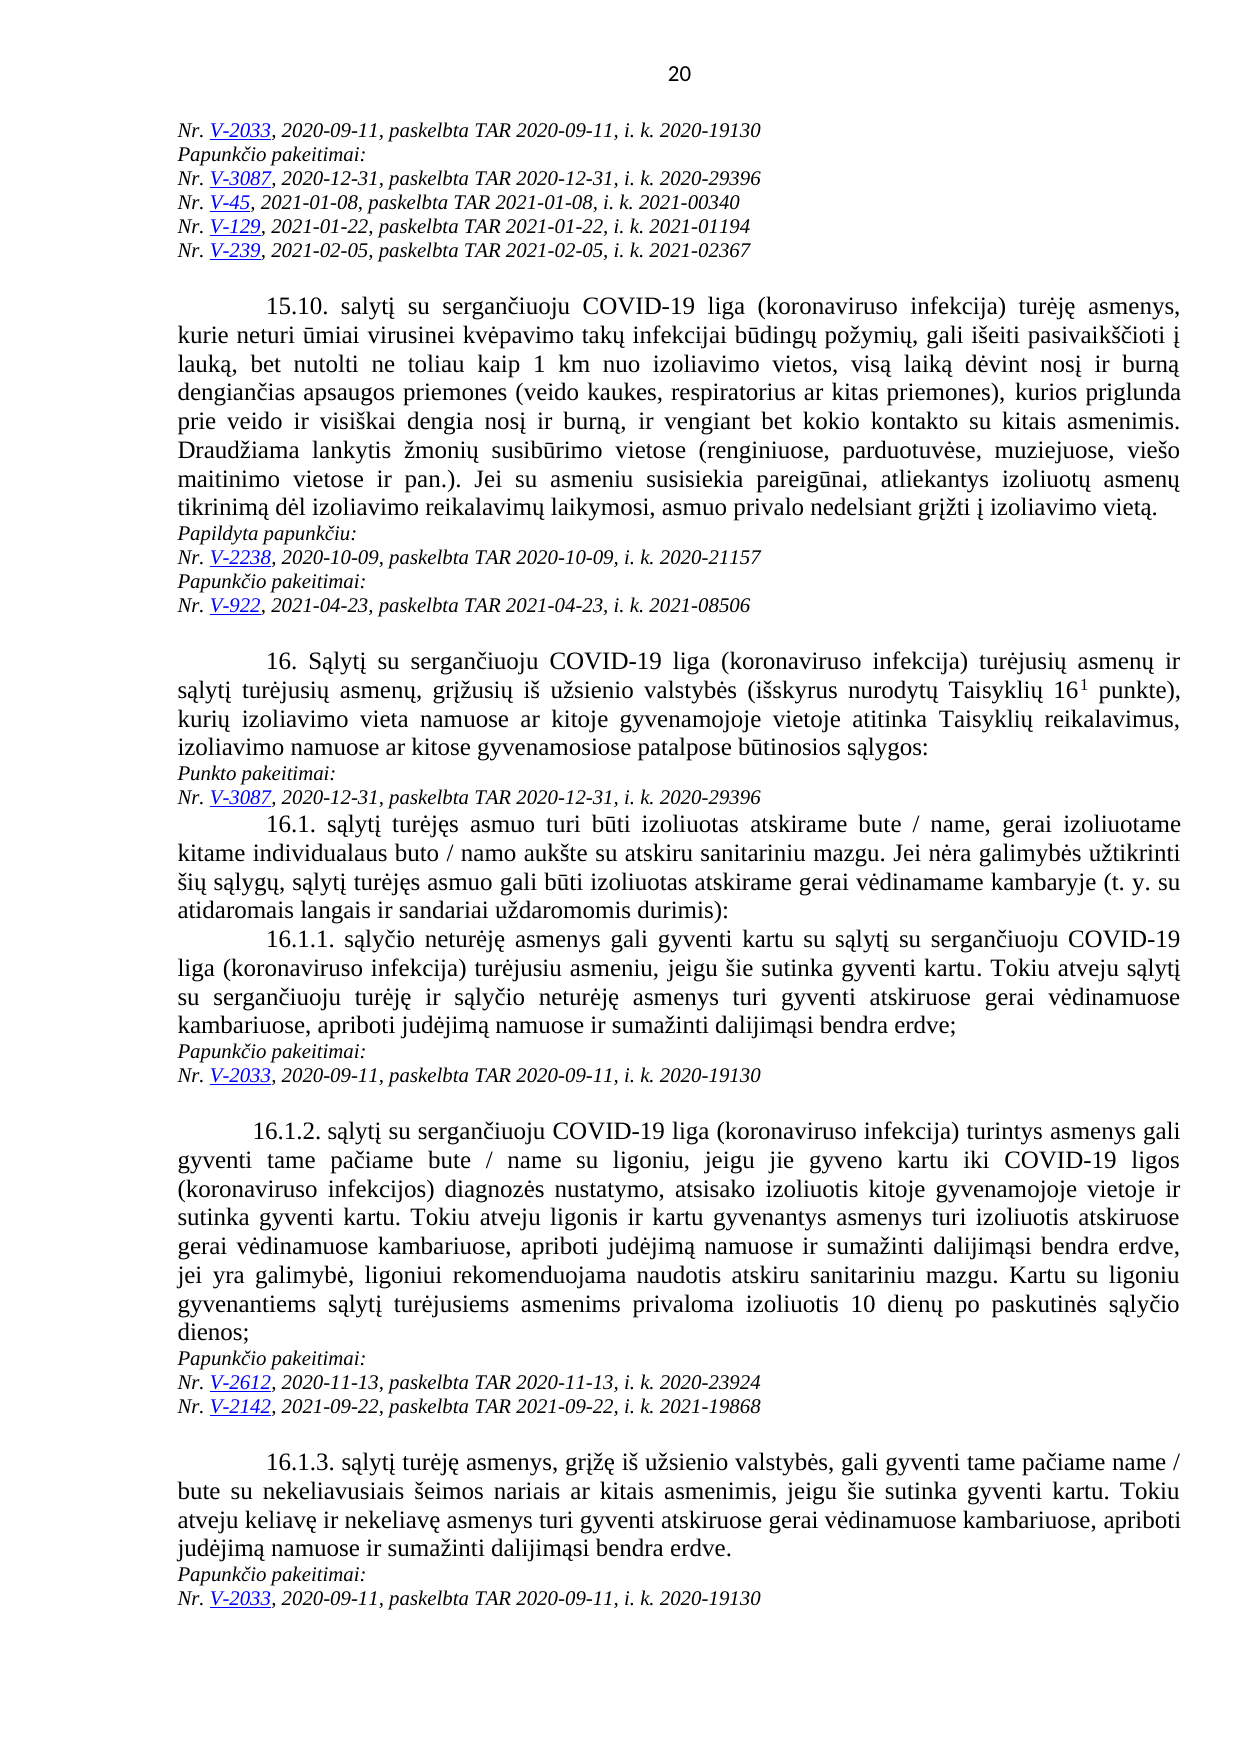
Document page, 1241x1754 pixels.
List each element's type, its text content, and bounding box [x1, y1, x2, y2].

text Nr. V-239, 2021-02-05, paskelbta TAR 2021-02-05, i. k. 2021-02367 [177, 238, 1181, 262]
text 16.1.1. sąlyčio neturėję asmenys gali gyventi kartu su sąlytį su sergančiuoju COVID-19 liga (koronaviruso infekcija) turėjusiu asmeniu, jeigu šie sutinka gyventi kartu. Tokiu atveju sąlytį su sergančiuoju turėję ir sąlyčio neturėję asmenys turi gyventi atskiruose gerai vėdinamuose kambariuose, apriboti judėjimą namuose ir sumažinti dalijimąsi bendra erdve; [177, 924, 1181, 1039]
text Papunkčio pakeitimai: [177, 1039, 1181, 1063]
text 16.1.3. sąlytį turėję asmenys, grįžę iš užsienio valstybės, gali gyventi tame pačiame name / bute su nekeliavusiais šeimos nariais ar kitais asmenimis, jeigu šie sutinka gyventi kartu. Tokiu atveju keliavę ir nekeliavę asmenys turi gyventi atskiruose gerai vėdinamuose kambariuose, apriboti judėjimą namuose ir sumažinti dalijimąsi bendra erdve. [177, 1447, 1181, 1562]
text Nr. V-129, 2021-01-22, paskelbta TAR 2021-01-22, i. k. 2021-01194 [177, 214, 1181, 238]
text Papunkčio pakeitimai: [177, 569, 1181, 593]
text Nr. V-2033, 2020-09-11, paskelbta TAR 2020-09-11, i. k. 2020-19130 [177, 1063, 1181, 1087]
text 16.1. sąlytį turėjęs asmuo turi būti izoliuotas atskirame bute / name, gerai izoliuotame kitame individualaus buto / namo aukšte su atskiru sanitariniu mazgu. Jei nėra galimybės užtikrinti šių sąlygų, sąlytį turėjęs asmuo gali būti izoliuotas atskirame gerai vėdinamame kambaryje (t. y. su atidaromais langais ir sandariai uždaromomis durimis): [177, 809, 1181, 924]
text Punkto pakeitimai: [177, 761, 1181, 785]
text Nr. V-3087, 2020-12-31, paskelbta TAR 2020-12-31, i. k. 2020-29396 [177, 785, 1181, 809]
text Nr. V-45, 2021-01-08, paskelbta TAR 2021-01-08, i. k. 2021-00340 [177, 190, 1181, 214]
text Nr. V-2033, 2020-09-11, paskelbta TAR 2020-09-11, i. k. 2020-19130 [177, 118, 1181, 142]
text Papunkčio pakeitimai: [177, 142, 1181, 166]
text Nr. V-2238, 2020-10-09, paskelbta TAR 2020-10-09, i. k. 2020-21157 [177, 545, 1181, 569]
text Nr. V-2142, 2021-09-22, paskelbta TAR 2021-09-22, i. k. 2021-19868 [177, 1394, 1181, 1418]
text Papildyta papunkčiu: [177, 521, 1181, 545]
text 16. Sąlytį su sergančiuoju COVID-19 liga (koronaviruso infekcija) turėjusių asmenų ir sąlytį turėjusių asmenų, grįžusių iš užsienio valstybės (išskyrus nurodytų Taisyklių 161 punkte), kurių izoliavimo vieta namuose ar kitoje gyvenamojoje vietoje atitinka Taisyklių reikalavimus, izoliavimo namuose ar kitose gyvenamosiose patalpose būtinosios sąlygos: [177, 646, 1181, 761]
text Nr. V-2612, 2020-11-13, paskelbta TAR 2020-11-13, i. k. 2020-23924 [177, 1370, 1181, 1394]
text Papunkčio pakeitimai: [177, 1562, 1181, 1586]
text 15.10. salytį su sergančiuoju COVID-19 liga (koronaviruso infekcija) turėję asmenys, kurie neturi ūmiai virusinei kvėpavimo takų infekcijai būdingų požymių, gali išeiti pasivaikščioti į lauką, bet nutolti ne toliau kaip 1 km nuo izoliavimo vietos, visą laiką dėvint nosį ir burną dengiančias apsaugos priemones (veido kaukes, respiratorius ar kitas priemones), kurios priglunda prie veido ir visiškai dengia nosį ir burną, ir vengiant bet kokio kontakto su kitais asmenimis. Draudžiama lankytis žmonių susibūrimo vietose (renginiuose, parduotuvėse, muziejuose, viešo maitinimo vietose ir pan.). Jei su asmeniu susisiekia pareigūnai, atliekantys izoliuotų asmenų tikrinimą dėl izoliavimo reikalavimų laikymosi, asmuo privalo nedelsiant grįžti į izoliavimo vietą. [177, 291, 1181, 521]
text Nr. V-3087, 2020-12-31, paskelbta TAR 2020-12-31, i. k. 2020-29396 [177, 166, 1181, 190]
text Papunkčio pakeitimai: [177, 1346, 1181, 1370]
text Nr. V-2033, 2020-09-11, paskelbta TAR 2020-09-11, i. k. 2020-19130 [177, 1586, 1181, 1610]
text 16.1.2. sąlytį su sergančiuoju COVID-19 liga (koronaviruso infekcija) turintys asmenys gali gyventi tame pačiame bute / name su ligoniu, jeigu jie gyveno kartu iki COVID-19 ligos (koronaviruso infekcijos) diagnozės nustatymo, atsisako izoliuotis kitoje gyvenamojoje vietoje ir sutinka gyventi kartu. Tokiu atveju ligonis ir kartu gyvenantys asmenys turi izoliuotis atskiruose gerai vėdinamuose kambariuose, apriboti judėjimą namuose ir sumažinti dalijimąsi bendra erdve, jei yra galimybė, ligoniui rekomenduojama naudotis atskiru sanitariniu mazgu. Kartu su ligoniu gyvenantiems sąlytį turėjusiems asmenims privaloma izoliuotis 10 dienų po paskutinės sąlyčio dienos; [177, 1116, 1181, 1346]
text Nr. V-922, 2021-04-23, paskelbta TAR 2021-04-23, i. k. 2021-08506 [177, 593, 1181, 617]
